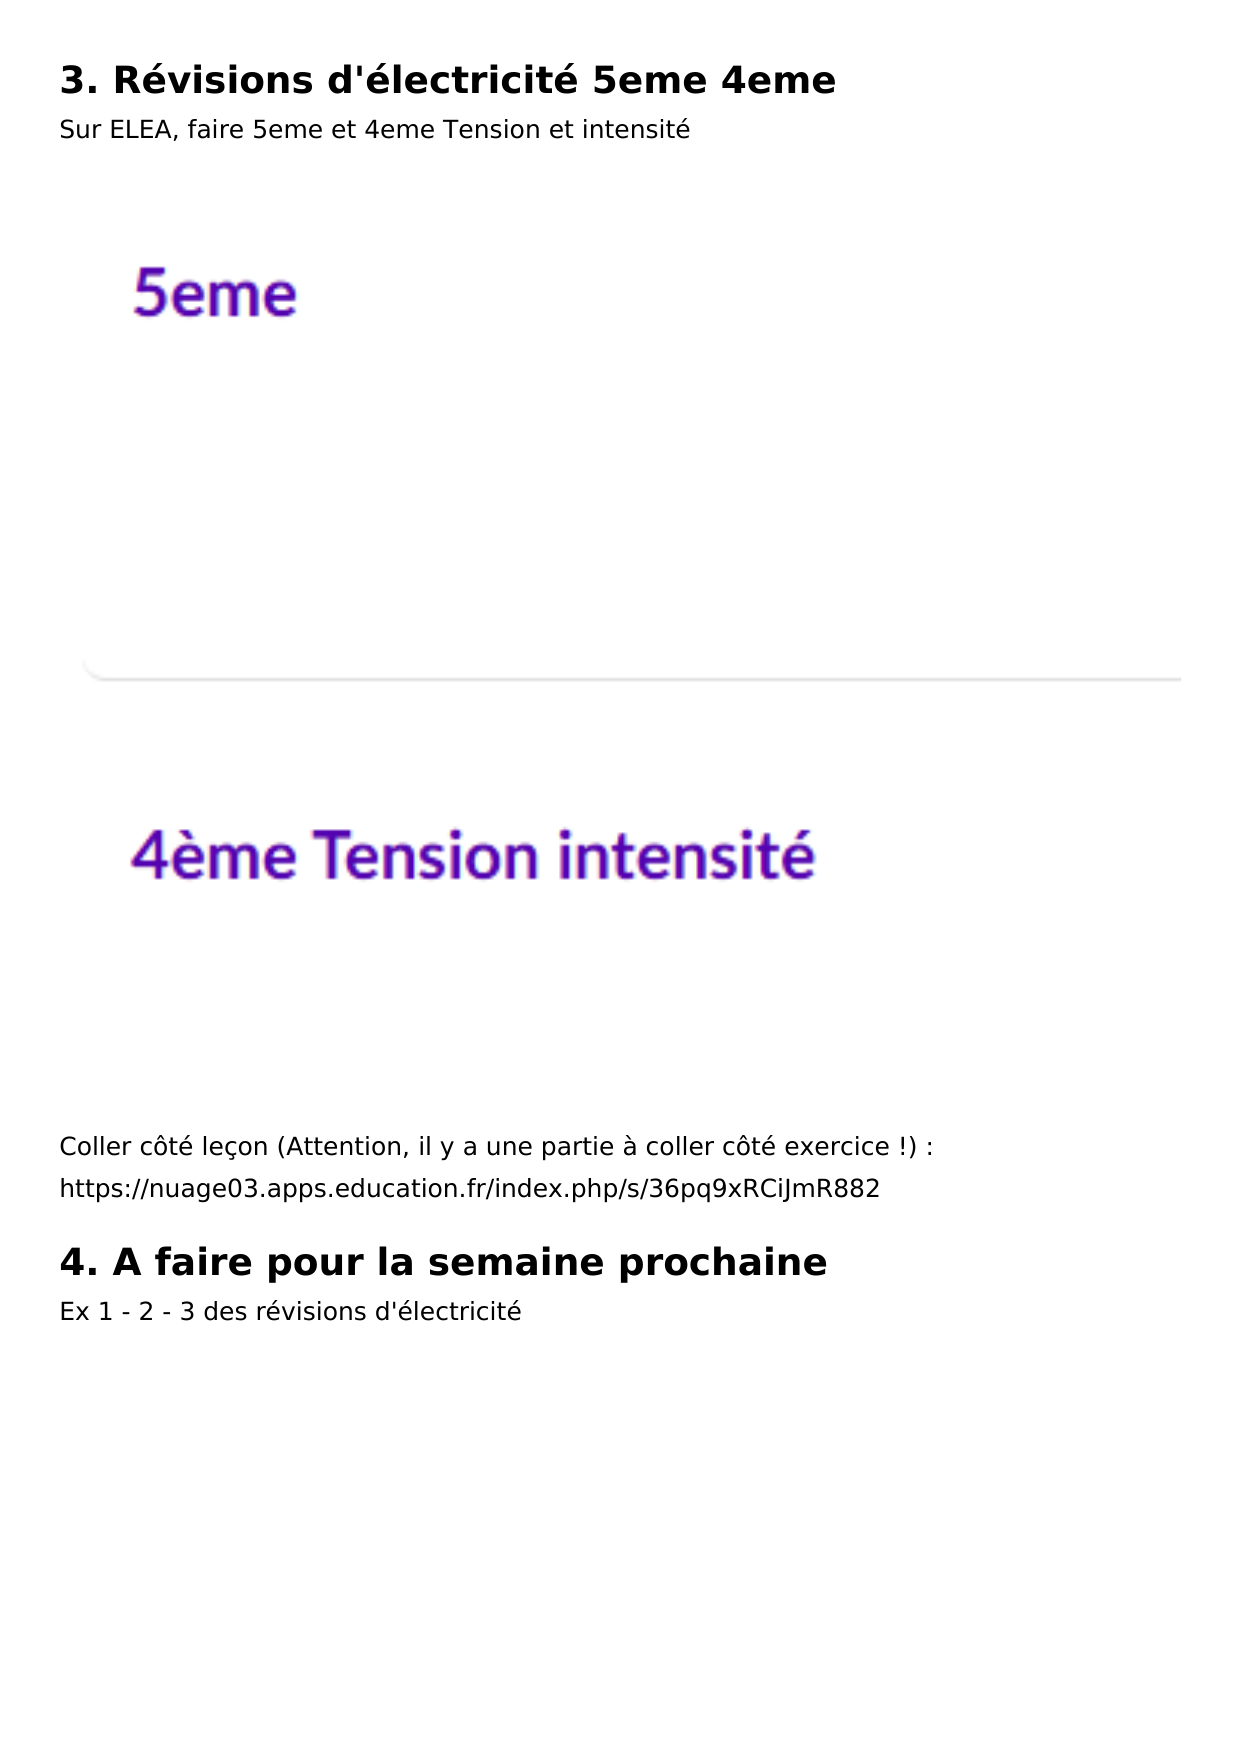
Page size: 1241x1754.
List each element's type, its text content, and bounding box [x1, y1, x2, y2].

subtitle 4. A faire pour la semaine prochaine [59, 1241, 1181, 1284]
text https://nuage03.apps.education.fr/index.php/s/36pq9xRCiJmR882 [59, 1174, 1181, 1203]
text Coller côté leçon (Attention, il y a une partie à coller côté exercice !) : [59, 1132, 1181, 1162]
text Ex 1 - 2 - 3 des révisions d'électricité [59, 1297, 1181, 1326]
subtitle 3. Révisions d'électricité 5eme 4eme [59, 59, 1181, 103]
picture [59, 156, 1182, 1120]
text Sur ELEA, faire 5eme et 4eme Tension et intensité [59, 115, 1181, 144]
